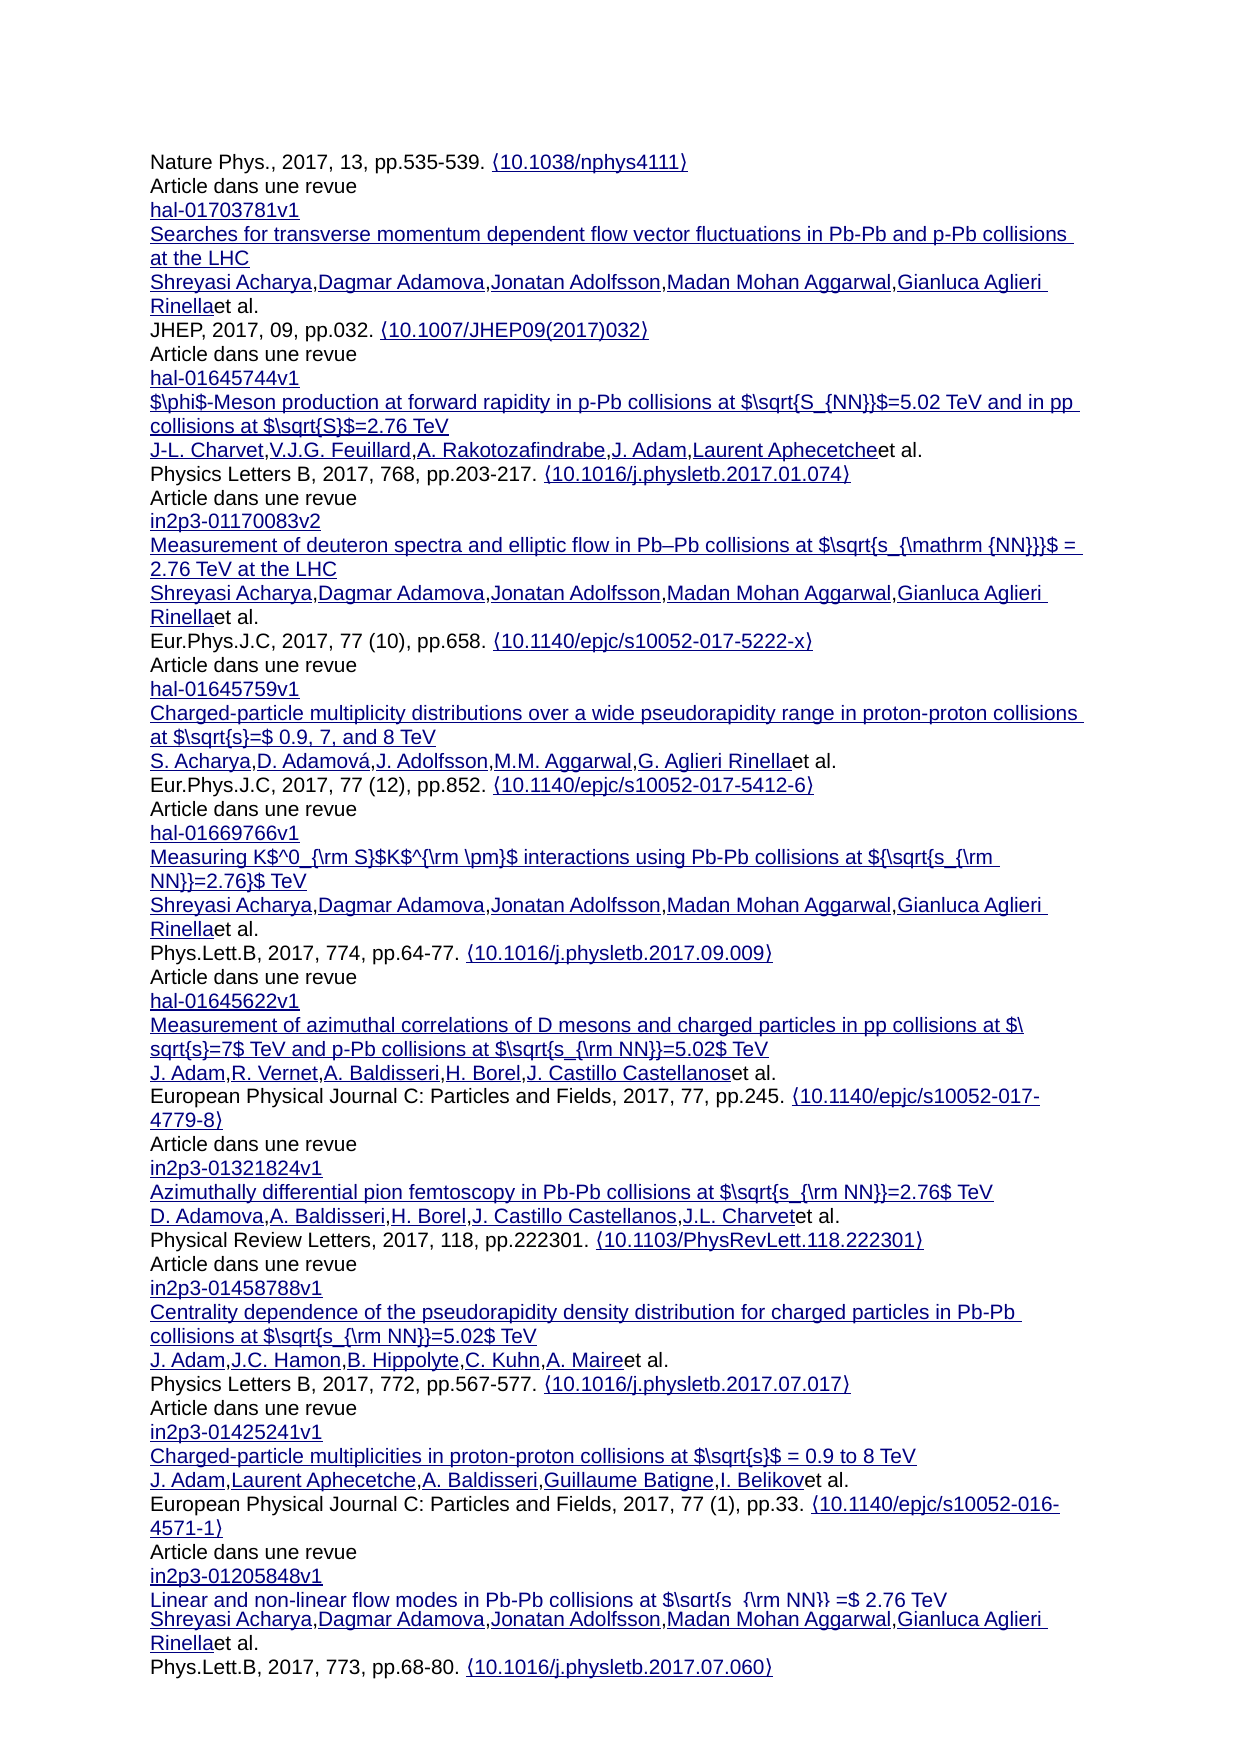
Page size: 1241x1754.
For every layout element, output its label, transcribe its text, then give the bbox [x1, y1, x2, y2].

table_cell Measurement of deuteron spectra and elliptic flow in Pb–Pb collisions at $\sqrt{s_{\mathrm {NN}}}$ = 2.76 TeV at the LHC Shreyasi Acharya,Dagmar Adamova,Jonatan Adolfsson,Madan Mohan Aggarwal,Gianluca Aglieri Rinellaet al. Eur.Phys.J.C, 2017, 77 (10), pp.658. ⟨10.1140/epjc/s10052-017-5222-x⟩ Article dans une revue hal-01645759v1 [150, 533, 1090, 701]
table_cell Centrality dependence of the pseudorapidity density distribution for charged particles in Pb-Pb collisions at $\sqrt{s_{\rm NN}}=5.02$ TeV J. Adam,J.C. Hamon,B. Hippolyte,C. Kuhn,A. Maireet al. Physics Letters B, 2017, 772, pp.567-577. ⟨10.1016/j.physletb.2017.07.017⟩ Article dans une revue in2p3-01425241v1 [150, 1300, 1090, 1444]
table_cell Measuring K$^0_{\rm S}$K$^{\rm \pm}$ interactions using Pb-Pb collisions at ${\sqrt{s_{\rm NN}}=2.76}$ TeV Shreyasi Acharya,Dagmar Adamova,Jonatan Adolfsson,Madan Mohan Aggarwal,Gianluca Aglieri Rinellaet al. Phys.Lett.B, 2017, 774, pp.64-77. ⟨10.1016/j.physletb.2017.09.009⟩ Article dans une revue hal-01645622v1 [150, 845, 1090, 1012]
table_cell Azimuthally differential pion femtoscopy in Pb-Pb collisions at $\sqrt{s_{\rm NN}}=2.76$ TeV D. Adamova,A. Baldisseri,H. Borel,J. Castillo Castellanos,J.L. Charvetet al. Physical Review Letters, 2017, 118, pp.222301. ⟨10.1103/PhysRevLett.118.222301⟩ Article dans une revue in2p3-01458788v1 [150, 1180, 1090, 1300]
table_cell Searches for transverse momentum dependent flow vector fluctuations in Pb-Pb and p-Pb collisions at the LHC Shreyasi Acharya,Dagmar Adamova,Jonatan Adolfsson,Madan Mohan Aggarwal,Gianluca Aglieri Rinellaet al. JHEP, 2017, 09, pp.032. ⟨10.1007/JHEP09(2017)032⟩ Article dans une revue hal-01645744v1 [150, 222, 1090, 389]
table_cell $\phi$-Meson production at forward rapidity in p-Pb collisions at $\sqrt{S_{NN}}$=5.02 TeV and in pp collisions at $\sqrt{S}$=2.76 TeV J-L. Charvet,V.J.G. Feuillard,A. Rakotozafindrabe,J. Adam,Laurent Aphecetcheet al. Physics Letters B, 2017, 768, pp.203-217. ⟨10.1016/j.physletb.2017.01.074⟩ Article dans une revue in2p3-01170083v2 [150, 390, 1090, 533]
table_cell Nature Phys., 2017, 13, pp.535-539. ⟨10.1038/nphys4111⟩ Article dans une revue hal-01703781v1 [150, 150, 1090, 222]
table_cell Charged-particle multiplicities in proton-proton collisions at $\sqrt{s}$ = 0.9 to 8 TeV J. Adam,Laurent Aphecetche,A. Baldisseri,Guillaume Batigne,I. Belikovet al. European Physical Journal C: Particles and Fields, 2017, 77 (1), pp.33. ⟨10.1140/epjc/s10052-016-4571-1⟩ Article dans une revue in2p3-01205848v1 [150, 1444, 1090, 1587]
table_cell Linear and non-linear flow modes in Pb-Pb collisions at $\sqrt{s_{\rm NN}} =$ 2.76 TeV Shreyasi Acharya,Dagmar Adamova,Jonatan Adolfsson,Madan Mohan Aggarwal,Gianluca Aglieri Rinellaet al. Phys.Lett.B, 2017, 773, pp.68-80. ⟨10.1016/j.physletb.2017.07.060⟩ [150, 1588, 1090, 1679]
table_cell Charged-particle multiplicity distributions over a wide pseudorapidity range in proton-proton collisions at $\sqrt{s}=$ 0.9, 7, and 8 TeV S. Acharya,D. Adamová,J. Adolfsson,M.M. Aggarwal,G. Aglieri Rinellaet al. Eur.Phys.J.C, 2017, 77 (12), pp.852. ⟨10.1140/epjc/s10052-017-5412-6⟩ Article dans une revue hal-01669766v1 [150, 701, 1090, 845]
table_cell Measurement of azimuthal correlations of D mesons and charged particles in pp collisions at $\sqrt{s}=7$ TeV and p-Pb collisions at $\sqrt{s_{\rm NN}}=5.02$ TeV J. Adam,R. Vernet,A. Baldisseri,H. Borel,J. Castillo Castellanoset al. European Physical Journal C: Particles and Fields, 2017, 77, pp.245. ⟨10.1140/epjc/s10052-017-4779-8⟩ Article dans une revue in2p3-01321824v1 [150, 1013, 1090, 1180]
